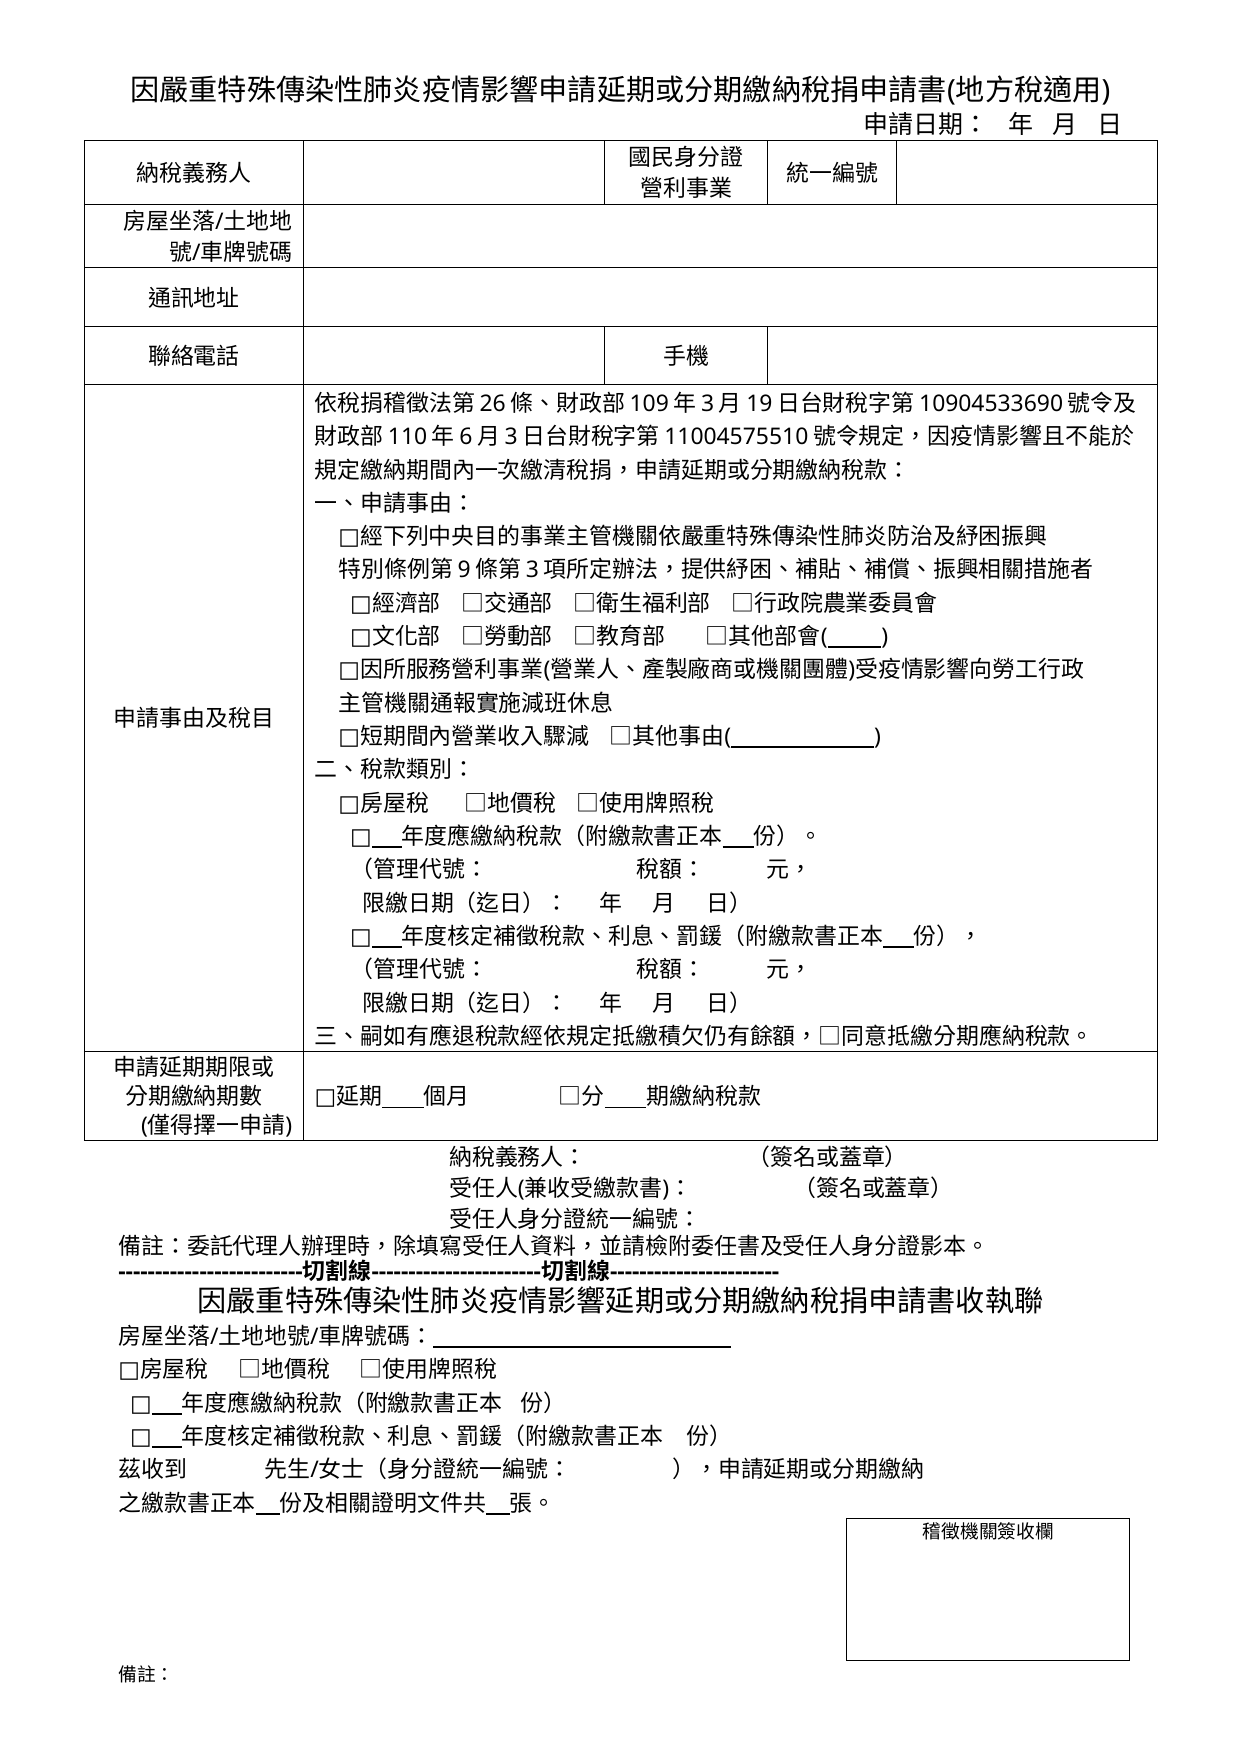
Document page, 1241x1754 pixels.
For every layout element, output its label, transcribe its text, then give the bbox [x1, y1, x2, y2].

table_cell [304, 268, 1157, 326]
table_header [897, 141, 1157, 204]
table_header 國民身分證 營利事業 [605, 141, 767, 204]
text 申請日期： 年 月 日 [118, 107, 1122, 140]
text □房屋稅 □地價稅 □使用牌照稅 [118, 1351, 1122, 1384]
table_cell 申請延期期限或 分期繳納期數 (僅得擇一申請) [85, 1052, 303, 1140]
text □ 年度核定補徵稅款、利息、罰鍰（附繳款書正本 份） [118, 1418, 1122, 1451]
table_header [304, 141, 604, 204]
table_cell 依稅捐稽徵法第26條、財政部109年3月19日台財稅字第10904533690號令及財政部110年6月3日台財稅字第11004575510號令規定，因疫情影響且不能於規定繳納期間內一次繳清稅捐，申請延期或分期繳納稅款： 一、申請事由： □經下列中央目的事業主管機關依嚴重特殊傳染性肺炎防治及紓困振興 特別條例第9條第3項所定辦法，提供紓困、補貼、補償、振興相關措施者 □經濟部 □交通部 □衛生福利部 □行政院農業委員會 □文化部 □勞動部 □教育部 □其他部會( ) □因所服務營利事業(營業人、產製廠商或機關團體)受疫情影響向勞工行政 主管機關通報實施減班休息 □短期間內營業收入驟減 □其他事由( ) 二、稅款類別： □房屋稅 □地價稅 □使用牌照稅 □ 年度應繳納稅款（附繳款書正本 份）。 （管理代號： 稅額： 元， 限繳日期（迄日）： 年 月 日） □ 年度核定補徵稅款、利息、罰鍰（附繳款書正本 份）， （管理代號： 稅額： 元， 限繳日期（迄日）： 年 月 日） 三、嗣如有應退稅款經依規定抵繳積欠仍有餘額，□同意抵繳分期應納稅款。 [304, 385, 1157, 1051]
table_cell [304, 327, 604, 384]
table_cell 通訊地址 [85, 268, 303, 326]
text 受任人(兼收受繳款書)： （簽名或蓋章） [449, 1172, 1122, 1203]
text 茲收到 先生/女士（身分證統一編號： ），申請延期或分期繳納 [118, 1451, 1122, 1484]
table_cell 申請事由及稅目 [85, 385, 303, 1051]
text 之繳款書正本 份及相關證明文件共 張。 [118, 1484, 1122, 1518]
table_header 稽徵機關簽收欄 [847, 1519, 1129, 1660]
text 備註：委託代理人辦理時，除填寫受任人資料，並請檢附委任書及受任人身分證影本。 [118, 1234, 1122, 1259]
table_header 納稅義務人 [85, 141, 303, 204]
text 因嚴重特殊傳染性肺炎疫情影響申請延期或分期繳納稅捐申請書(地方稅適用) [118, 73, 1122, 107]
table_cell 聯絡電話 [85, 327, 303, 384]
text 納稅義務人： （簽名或蓋章） [449, 1141, 1122, 1172]
text □ 年度應繳納稅款（附繳款書正本 份） [118, 1384, 1122, 1418]
text -------------------------切割線-----------------------切割線----------------------- [118, 1259, 1122, 1284]
table_header 統一編號 [768, 141, 896, 204]
table_cell 房屋坐落/土地地號/車牌號碼 [85, 205, 303, 267]
table_cell [768, 327, 1157, 384]
text 備註： [118, 1661, 1122, 1687]
table_cell [304, 205, 1157, 267]
table_cell □延期 個月 □分 期繳納稅款 [304, 1052, 1157, 1140]
text 因嚴重特殊傳染性肺炎疫情影響延期或分期繳納稅捐申請書收執聯 [118, 1284, 1122, 1318]
table_cell 手機 [605, 327, 767, 384]
text 受任人身分證統一編號： [449, 1203, 1122, 1234]
text 房屋坐落/土地地號/車牌號碼： [118, 1318, 1122, 1351]
